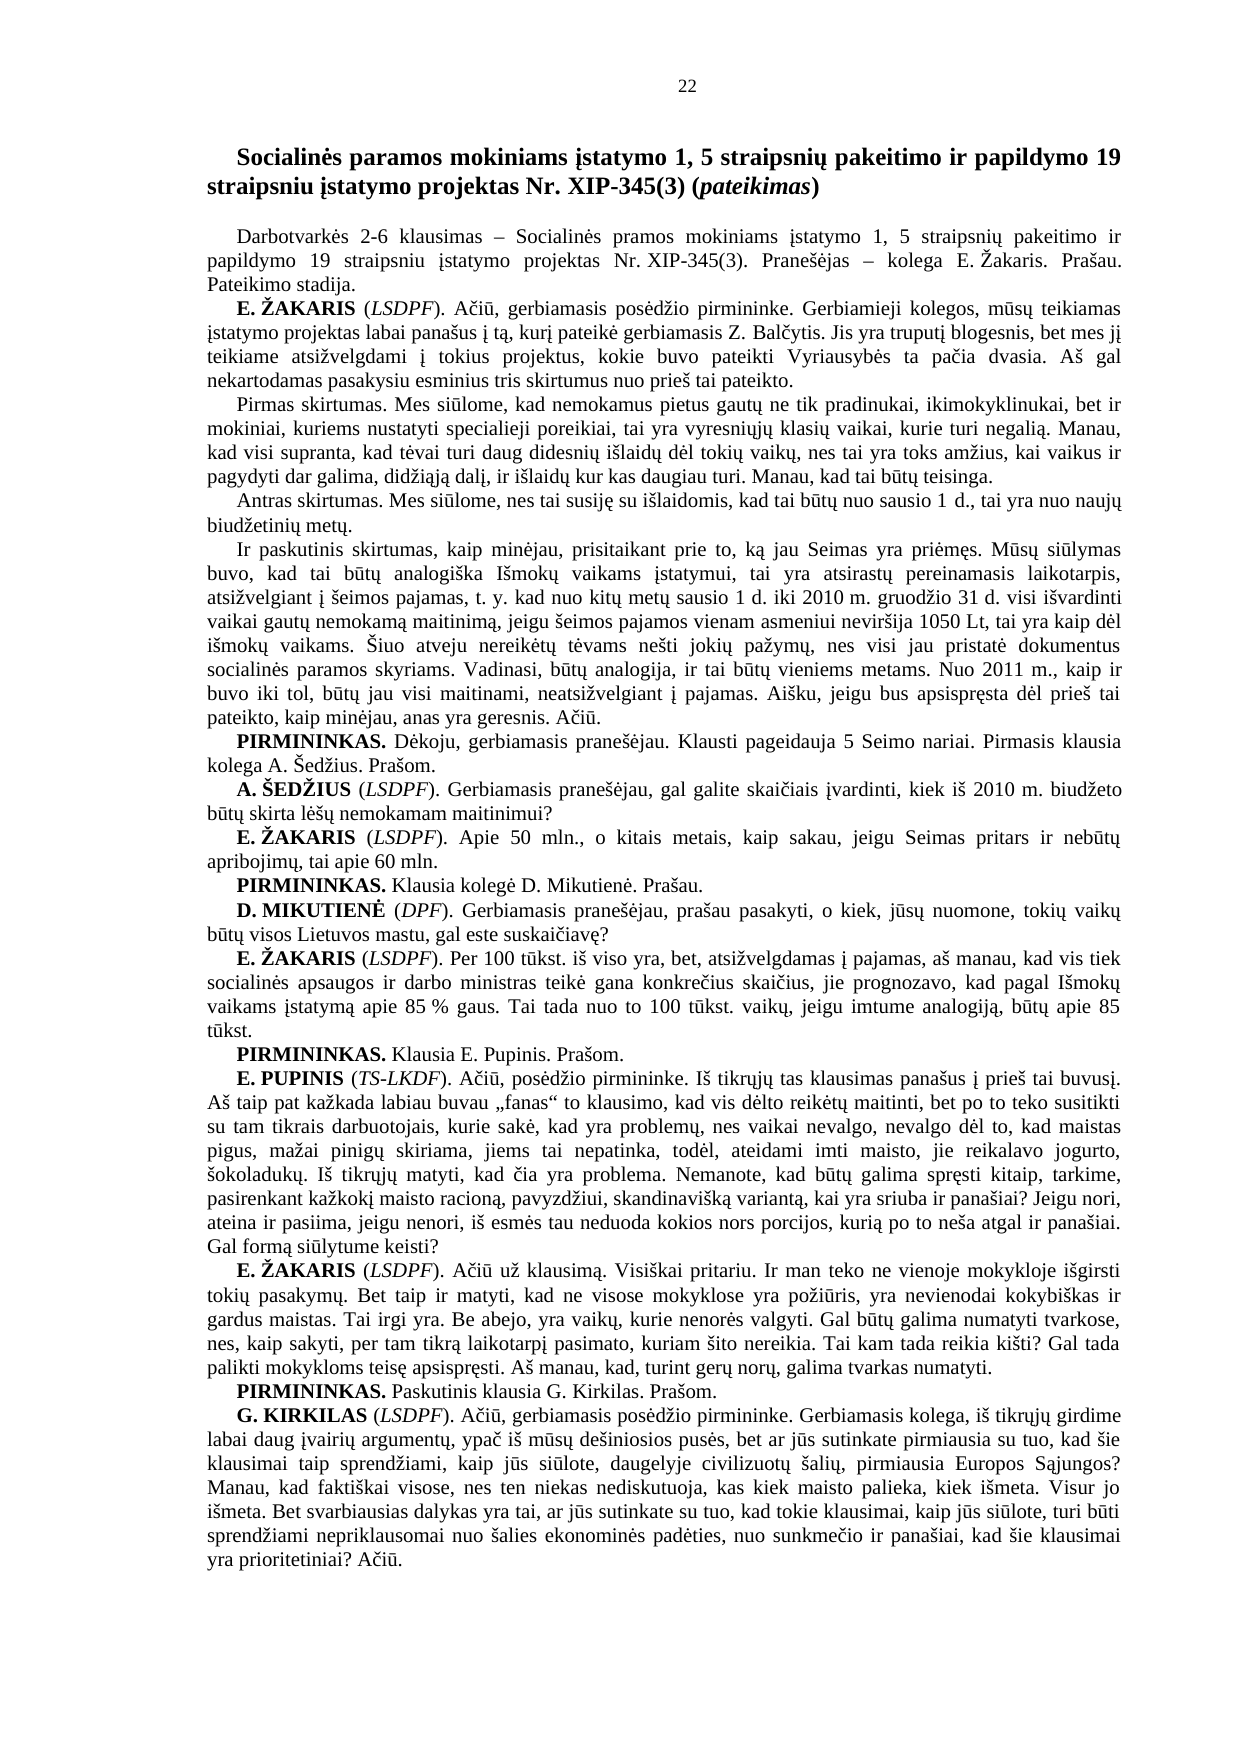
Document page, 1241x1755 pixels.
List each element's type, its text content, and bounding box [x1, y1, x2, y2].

text Darbotvarkės 2-6 klausimas – Socialinės pramos mokiniams įstatymo 1, 5 straipsnių pakeitimo ir papildymo 19 straipsniu įstatymo projektas Nr. XIP-345(3). Pranešėjas – kolega E. Žakaris. Prašau. Pateikimo stadija. [207, 224, 1122, 296]
text E. ŽAKARIS (LSDPF). Ačiū, gerbiamasis posėdžio pirmininke. Gerbiamieji kolegos, mūsų teikiamas įstatymo projektas labai panašus į tą, kurį pateikė gerbiamasis Z. Balčytis. Jis yra truputį blogesnis, bet mes jį teikiame atsižvelgdami į tokius projektus, kokie buvo pateikti Vyriausybės ta pačia dvasia. Aš gal nekartodamas pasakysiu esminius tris skirtumus nuo prieš tai pateikto. [207, 296, 1122, 392]
text Antras skirtumas. Mes siūlome, nes tai susiję su išlaidomis, kad tai būtų nuo sausio 1 d., tai yra nuo naujų biudžetinių metų. [207, 488, 1122, 537]
text Ir paskutinis skirtumas, kaip minėjau, prisitaikant prie to, ką jau Seimas yra priėmęs. Mūsų siūlymas buvo, kad tai būtų analogiška Išmokų vaikams įstatymui, tai yra atsirastų pereinamasis laikotarpis, atsižvelgiant į šeimos pajamas, t. y. kad nuo kitų metų sausio 1 d. iki 2010 m. gruodžio 31 d. visi išvardinti vaikai gautų nemokamą maitinimą, jeigu šeimos pajamos vienam asmeniui neviršija 1050 Lt, tai yra kaip dėl išmokų vaikams. Šiuo atveju nereikėtų tėvams nešti jokių pažymų, nes visi jau pristatė dokumentus socialinės paramos skyriams. Vadinasi, būtų analogija, ir tai būtų vieniems metams. Nuo 2011 m., kaip ir buvo iki tol, būtų jau visi maitinami, neatsižvelgiant į pajamas. Aišku, jeigu bus apsispręsta dėl prieš tai pateikto, kaip minėjau, anas yra geresnis. Ačiū. [207, 537, 1122, 729]
text E. ŽAKARIS (LSDPF). Per 100 tūkst. iš viso yra, bet, atsižvelgdamas į pajamas, aš manau, kad vis tiek socialinės apsaugos ir darbo ministras teikė gana konkrečius skaičius, jie prognozavo, kad pagal Išmokų vaikams įstatymą apie 85 % gaus. Tai tada nuo to 100 tūkst. vaikų, jeigu imtume analogiją, būtų apie 85 tūkst. [207, 946, 1122, 1042]
text Socialinės paramos mokiniams įstatymo 1, 5 straipsnių pakeitimo ir papildymo 19 straipsniu įstatymo projektas Nr. XIP-345(3) (pateikimas) [207, 142, 1122, 200]
text E. PUPINIS (TS-LKDF). Ačiū, posėdžio pirmininke. Iš tikrųjų tas klausimas panašus į prieš tai buvusį. Aš taip pat kažkada labiau buvau „fanas“ to klausimo, kad vis dėlto reikėtų maitinti, bet po to teko susitikti su tam tikrais darbuotojais, kurie sakė, kad yra problemų, nes vaikai nevalgo, nevalgo dėl to, kad maistas pigus, mažai pinigų skiriama, jiems tai nepatinka, todėl, ateidami imti maisto, jie reikalavo jogurto, šokoladukų. Iš tikrųjų matyti, kad čia yra problema. Nemanote, kad būtų galima spręsti kitaip, tarkime, pasirenkant kažkokį maisto racioną, pavyzdžiui, skandinavišką variantą, kai yra sriuba ir panašiai? Jeigu nori, ateina ir pasiima, jeigu nenori, iš esmės tau neduoda kokios nors porcijos, kurią po to neša atgal ir panašiai. Gal formą siūlytume keisti? [207, 1066, 1122, 1258]
text PIRMININKAS. Paskutinis klausia G. Kirkilas. Prašom. [207, 1379, 1122, 1403]
text G. KIRKILAS (LSDPF). Ačiū, gerbiamasis posėdžio pirmininke. Gerbiamasis kolega, iš tikrųjų girdime labai daug įvairių argumentų, ypač iš mūsų dešiniosios pusės, bet ar jūs sutinkate pirmiausia su tuo, kad šie klausimai taip sprendžiami, kaip jūs siūlote, daugelyje civilizuotų šalių, pirmiausia Europos Sąjungos? Manau, kad faktiškai visose, nes ten niekas nediskutuoja, kas kiek maisto palieka, kiek išmeta. Visur jo išmeta. Bet svarbiausias dalykas yra tai, ar jūs sutinkate su tuo, kad tokie klausimai, kaip jūs siūlote, turi būti sprendžiami nepriklausomai nuo šalies ekonominės padėties, nuo sunkmečio ir panašiai, kad šie klausimai yra prioritetiniai? Ačiū. [207, 1403, 1122, 1571]
text Pirmas skirtumas. Mes siūlome, kad nemokamus pietus gautų ne tik pradinukai, ikimokyklinukai, bet ir mokiniai, kuriems nustatyti specialieji poreikiai, tai yra vyresniųjų klasių vaikai, kurie turi negalią. Manau, kad visi supranta, kad tėvai turi daug didesnių išlaidų dėl tokių vaikų, nes tai yra toks amžius, kai vaikus ir pagydyti dar galima, didžiąją dalį, ir išlaidų kur kas daugiau turi. Manau, kad tai būtų teisinga. [207, 392, 1122, 488]
text PIRMININKAS. Klausia kolegė D. Mikutienė. Prašau. [207, 873, 1122, 897]
text D. MIKUTIENĖ (DPF). Gerbiamasis pranešėjau, prašau pasakyti, o kiek, jūsų nuomone, tokių vaikų būtų visos Lietuvos mastu, gal este suskaičiavę? [207, 897, 1122, 946]
text E. ŽAKARIS (LSDPF). Ačiū už klausimą. Visiškai pritariu. Ir man teko ne vienoje mokykloje išgirsti tokių pasakymų. Bet taip ir matyti, kad ne visose mokyklose yra požiūris, yra nevienodai kokybiškas ir gardus maistas. Tai irgi yra. Be abejo, yra vaikų, kurie nenorės valgyti. Gal būtų galima numatyti tvarkose, nes, kaip sakyti, per tam tikrą laikotarpį pasimato, kuriam šito nereikia. Tai kam tada reikia kišti? Gal tada palikti mokykloms teisę apsispręsti. Aš manau, kad, turint gerų norų, galima tvarkas numatyti. [207, 1258, 1122, 1379]
text PIRMININKAS. Klausia E. Pupinis. Prašom. [207, 1042, 1122, 1066]
text PIRMININKAS. Dėkoju, gerbiamasis pranešėjau. Klausti pageidauja 5 Seimo nariai. Pirmasis klausia kolega A. Šedžius. Prašom. [207, 729, 1122, 777]
text A. ŠEDŽIUS (LSDPF). Gerbiamasis pranešėjau, gal galite skaičiais įvardinti, kiek iš 2010 m. biudžeto būtų skirta lėšų nemokamam maitinimui? [207, 777, 1122, 825]
text E. ŽAKARIS (LSDPF). Apie 50 mln., o kitais metais, kaip sakau, jeigu Seimas pritars ir nebūtų apribojimų, tai apie 60 mln. [207, 825, 1122, 873]
